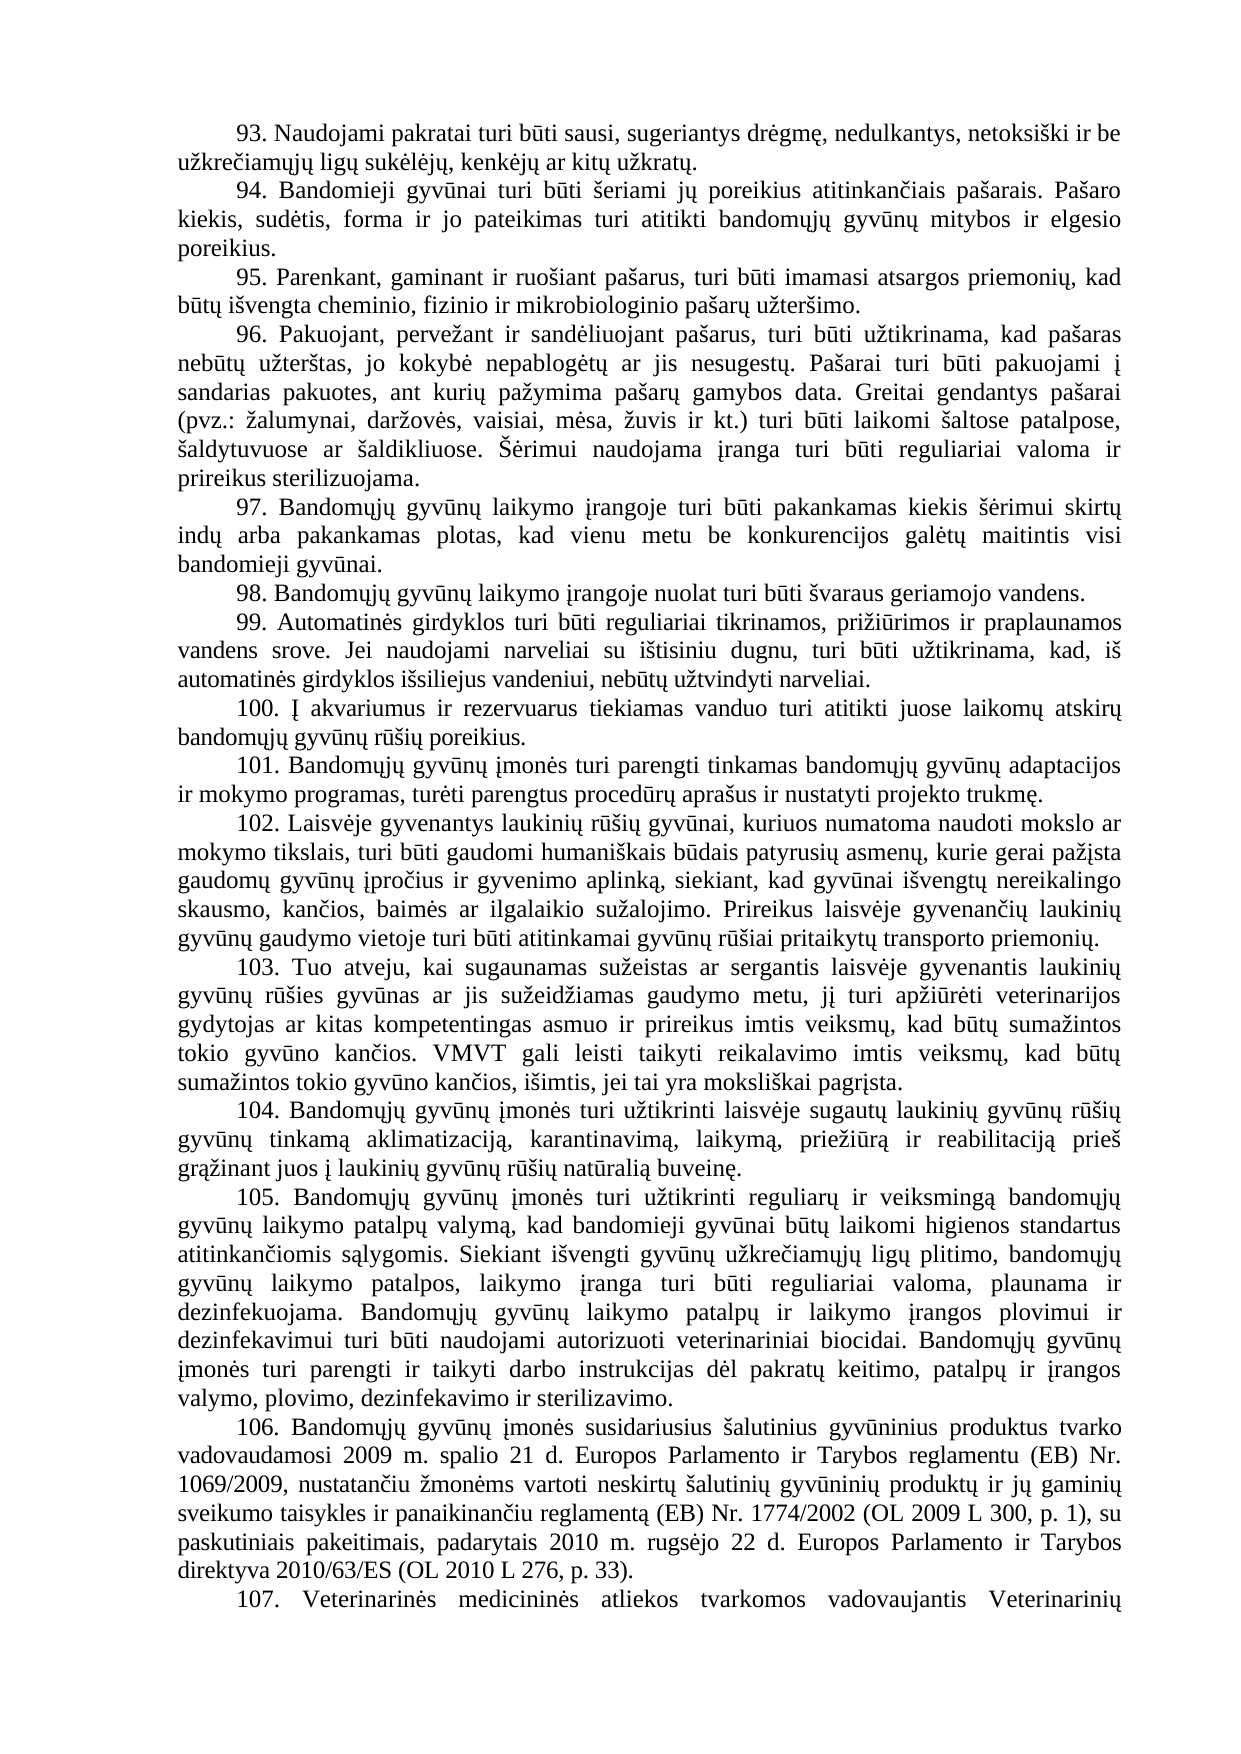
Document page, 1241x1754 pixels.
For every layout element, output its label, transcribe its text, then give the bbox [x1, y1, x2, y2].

text 97. Bandomųjų gyvūnų laikymo įrangoje turi būti pakankamas kiekis šėrimui skirtų indų arba pakankamas plotas, kad vienu metu be konkurencijos galėtų maitintis visi bandomieji gyvūnai. [177, 492, 1122, 578]
text 99. Automatinės girdyklos turi būti reguliariai tikrinamos, prižiūrimos ir praplaunamos vandens srove. Jei naudojami narveliai su ištisiniu dugnu, turi būti užtikrinama, kad, iš automatinės girdyklos išsiliejus vandeniui, nebūtų užtvindyti narveliai. [177, 607, 1122, 693]
text 95. Parenkant, gaminant ir ruošiant pašarus, turi būti imamasi atsargos priemonių, kad būtų išvengta cheminio, fizinio ir mikrobiologinio pašarų užteršimo. [177, 262, 1122, 319]
text 96. Pakuojant, pervežant ir sandėliuojant pašarus, turi būti užtikrinama, kad pašaras nebūtų užterštas, jo kokybė nepablogėtų ar jis nesugestų. Pašarai turi būti pakuojami į sandarias pakuotes, ant kurių pažymima pašarų gamybos data. Greitai gendantys pašarai (pvz.: žalumynai, daržovės, vaisiai, mėsa, žuvis ir kt.) turi būti laikomi šaltose patalpose, šaldytuvuose ar šaldikliuose. Šėrimui naudojama įranga turi būti reguliariai valoma ir prireikus sterilizuojama. [177, 319, 1122, 492]
text 101. Bandomųjų gyvūnų įmonės turi parengti tinkamas bandomųjų gyvūnų adaptacijos ir mokymo programas, turėti parengtus procedūrų aprašus ir nustatyti projekto trukmę. [177, 751, 1122, 808]
text 103. Tuo atveju, kai sugaunamas sužeistas ar sergantis laisvėje gyvenantis laukinių gyvūnų rūšies gyvūnas ar jis sužeidžiamas gaudymo metu, jį turi apžiūrėti veterinarijos gydytojas ar kitas kompetentingas asmuo ir prireikus imtis veiksmų, kad būtų sumažintos tokio gyvūno kančios. VMVT gali leisti taikyti reikalavimo imtis veiksmų, kad būtų sumažintos tokio gyvūno kančios, išimtis, jei tai yra moksliškai pagrįsta. [177, 952, 1122, 1096]
text 102. Laisvėje gyvenantys laukinių rūšių gyvūnai, kuriuos numatoma naudoti mokslo ar mokymo tikslais, turi būti gaudomi humaniškais būdais patyrusių asmenų, kurie gerai pažįsta gaudomų gyvūnų įpročius ir gyvenimo aplinką, siekiant, kad gyvūnai išvengtų nereikalingo skausmo, kančios, baimės ar ilgalaikio sužalojimo. Prireikus laisvėje gyvenančių laukinių gyvūnų gaudymo vietoje turi būti atitinkamai gyvūnų rūšiai pritaikytų transporto priemonių. [177, 808, 1122, 952]
text 100. Į akvariumus ir rezervuarus tiekiamas vanduo turi atitikti juose laikomų atskirų bandomųjų gyvūnų rūšių poreikius. [177, 693, 1122, 751]
text 107. Veterinarinės medicininės atliekos tvarkomos vadovaujantis Veterinarinių [177, 1584, 1122, 1613]
text 98. Bandomųjų gyvūnų laikymo įrangoje nuolat turi būti švaraus geriamojo vandens. [177, 578, 1122, 607]
text 104. Bandomųjų gyvūnų įmonės turi užtikrinti laisvėje sugautų laukinių gyvūnų rūšių gyvūnų tinkamą aklimatizaciją, karantinavimą, laikymą, priežiūrą ir reabilitaciją prieš grąžinant juos į laukinių gyvūnų rūšių natūralią buveinę. [177, 1096, 1122, 1182]
text 106. Bandomųjų gyvūnų įmonės susidariusius šalutinius gyvūninius produktus tvarko vadovaudamosi 2009 m. spalio 21 d. Europos Parlamento ir Tarybos reglamentu (EB) Nr. 1069/2009, nustatančiu žmonėms vartoti neskirtų šalutinių gyvūninių produktų ir jų gaminių sveikumo taisykles ir panaikinančiu reglamentą (EB) Nr. 1774/2002 (OL 2009 L 300, p. 1), su paskutiniais pakeitimais, padarytais 2010 m. rugsėjo 22 d. Europos Parlamento ir Tarybos direktyva 2010/63/ES (OL 2010 L 276, p. 33). [177, 1412, 1122, 1584]
text 94. Bandomieji gyvūnai turi būti šeriami jų poreikius atitinkančiais pašarais. Pašaro kiekis, sudėtis, forma ir jo pateikimas turi atitikti bandomųjų gyvūnų mitybos ir elgesio poreikius. [177, 176, 1122, 262]
text 105. Bandomųjų gyvūnų įmonės turi užtikrinti reguliarų ir veiksmingą bandomųjų gyvūnų laikymo patalpų valymą, kad bandomieji gyvūnai būtų laikomi higienos standartus atitinkančiomis sąlygomis. Siekiant išvengti gyvūnų užkrečiamųjų ligų plitimo, bandomųjų gyvūnų laikymo patalpos, laikymo įranga turi būti reguliariai valoma, plaunama ir dezinfekuojama. Bandomųjų gyvūnų laikymo patalpų ir laikymo įrangos plovimui ir dezinfekavimui turi būti naudojami autorizuoti veterinariniai biocidai. Bandomųjų gyvūnų įmonės turi parengti ir taikyti darbo instrukcijas dėl pakratų keitimo, patalpų ir įrangos valymo, plovimo, dezinfekavimo ir sterilizavimo. [177, 1182, 1122, 1412]
text 93. Naudojami pakratai turi būti sausi, sugeriantys drėgmę, nedulkantys, netoksiški ir be užkrečiamųjų ligų sukėlėjų, kenkėjų ar kitų užkratų. [177, 118, 1122, 176]
